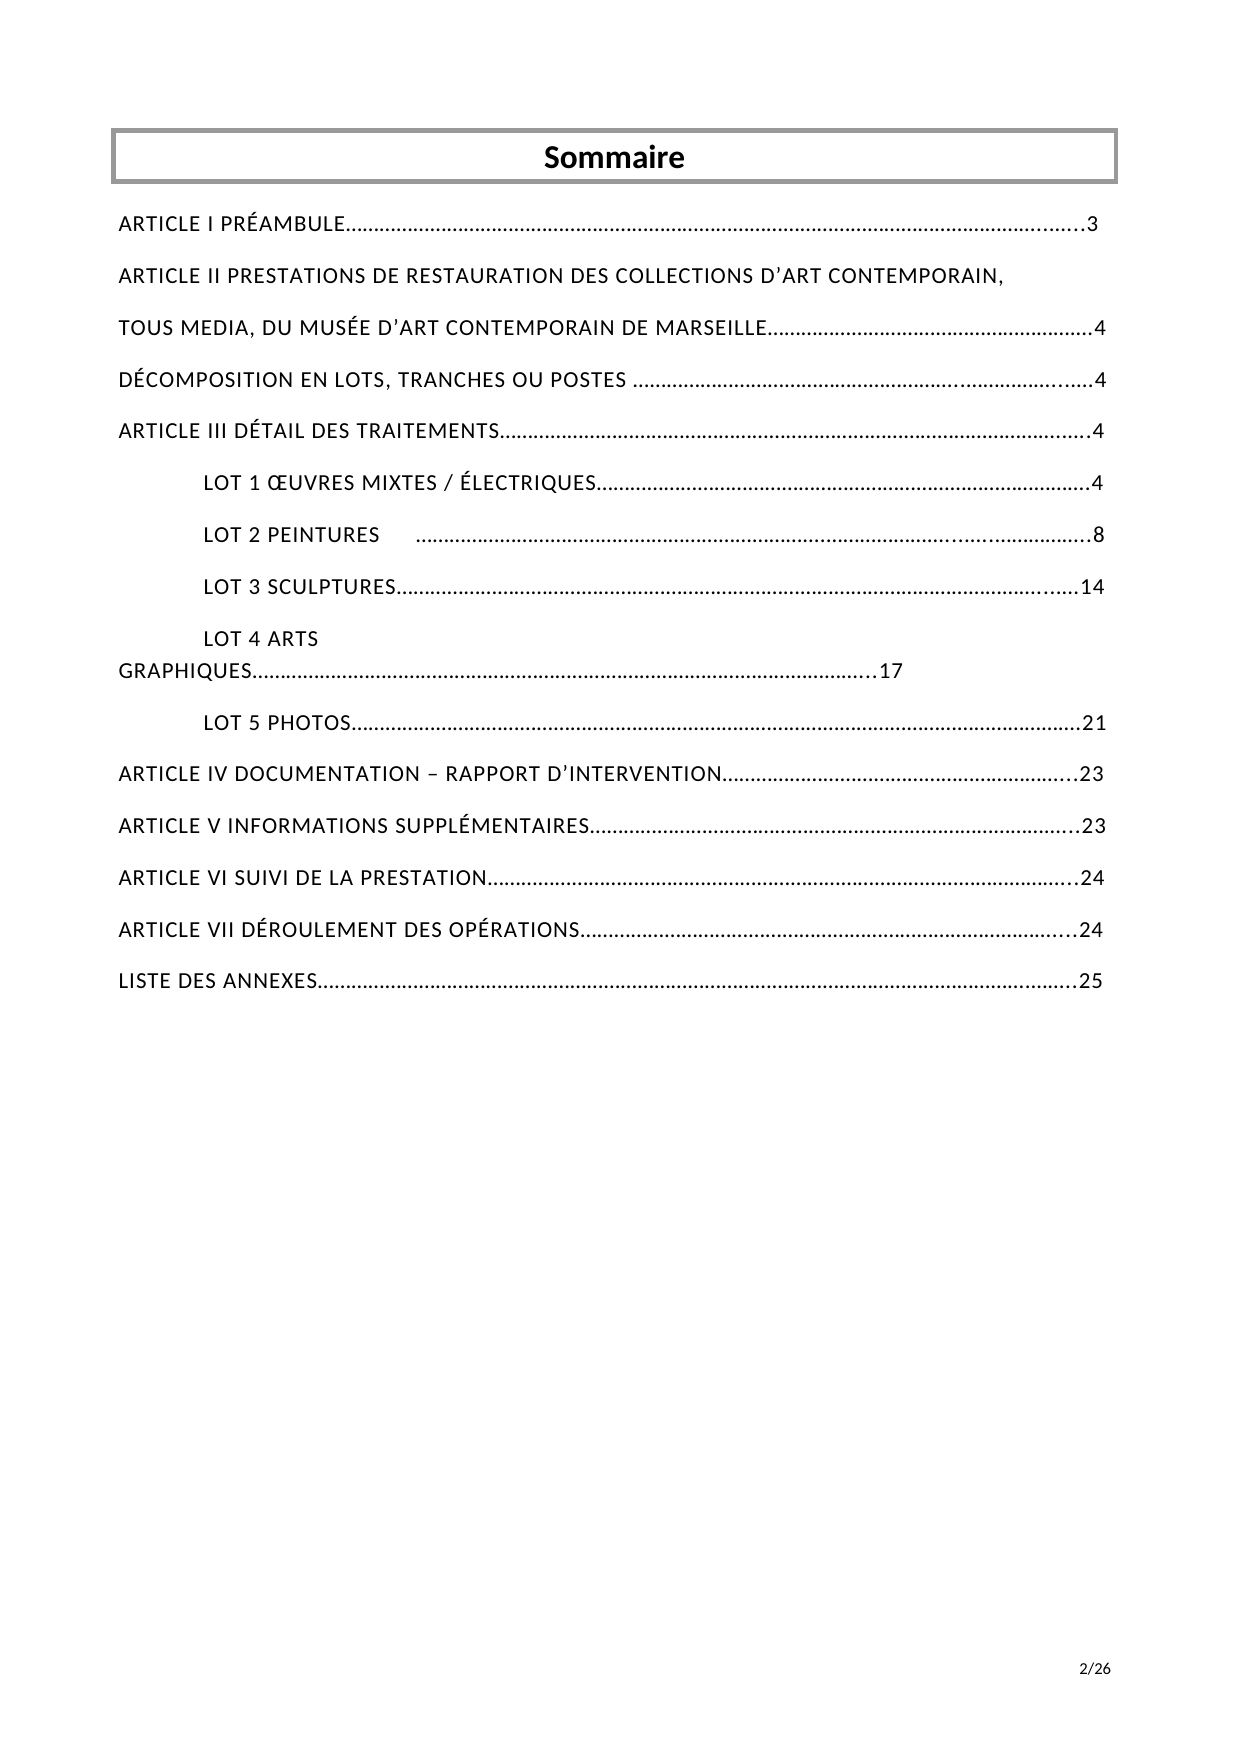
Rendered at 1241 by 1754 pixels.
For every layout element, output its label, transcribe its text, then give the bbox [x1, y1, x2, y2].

subtitle TOUS MEDIA, DU MUSÉE D’ART CONTEMPORAIN DE MARSEILLE………………………………………………….4 [118, 313, 1111, 341]
subtitle ARTICLE IV DOCUMENTATION – RAPPORT D’INTERVENTION……………………………………………………...23 [118, 759, 1111, 787]
subtitle ARTICLE II PRESTATIONS DE RESTAURATION DES COLLECTIONS D’ART CONTEMPORAIN, [118, 261, 1111, 289]
subtitle ARTICLE V INFORMATIONS SUPPLÉMENTAIRES…………………………………………………………………………...23 [118, 811, 1111, 839]
text Sommaire [116, 133, 1114, 179]
subtitle ARTICLE VII DÉROULEMENT DES OPÉRATIONS…………………………………………………………………………....24 [118, 915, 1111, 943]
subtitle LOT 4 ARTS GRAPHIQUES………………………………………………………………………………………………...17 [118, 624, 1111, 684]
subtitle DÉCOMPOSITION EN LOTS, TRANCHES OU POSTES …………………………………………………..……………...….4 [118, 365, 1111, 393]
subtitle LOT 5 PHOTOS………………………………………………………………………………………………………………….21 [118, 708, 1111, 736]
subtitle LOT 3 SCULPTURES……………………………………………………………………………………………………...….14 [118, 572, 1111, 600]
subtitle ARTICLE III DÉTAIL DES TRAITEMENTS……………………………………………………………………………………….…..4 [118, 417, 1111, 445]
subtitle ARTICLE VI SUIVI DE LA PRESTATION…………………………………………………………………………………………...24 [118, 863, 1111, 891]
subtitle LOT 2 PEINTURES ……………………………………………………………….…………………...…..……………..8 [118, 520, 1111, 548]
subtitle ARTICLE i PRÉAMBULE……………………………………………………………………………………………………………..…...3 [118, 209, 1111, 238]
subtitle LISTE DES ANNEXES……………………………………………………………………………………………………………….……..25 [118, 967, 1111, 994]
subtitle Lot 1 œuvres mixtes / ÉLECTRIQUES…………………………………………………………………………….4 [118, 468, 1111, 496]
